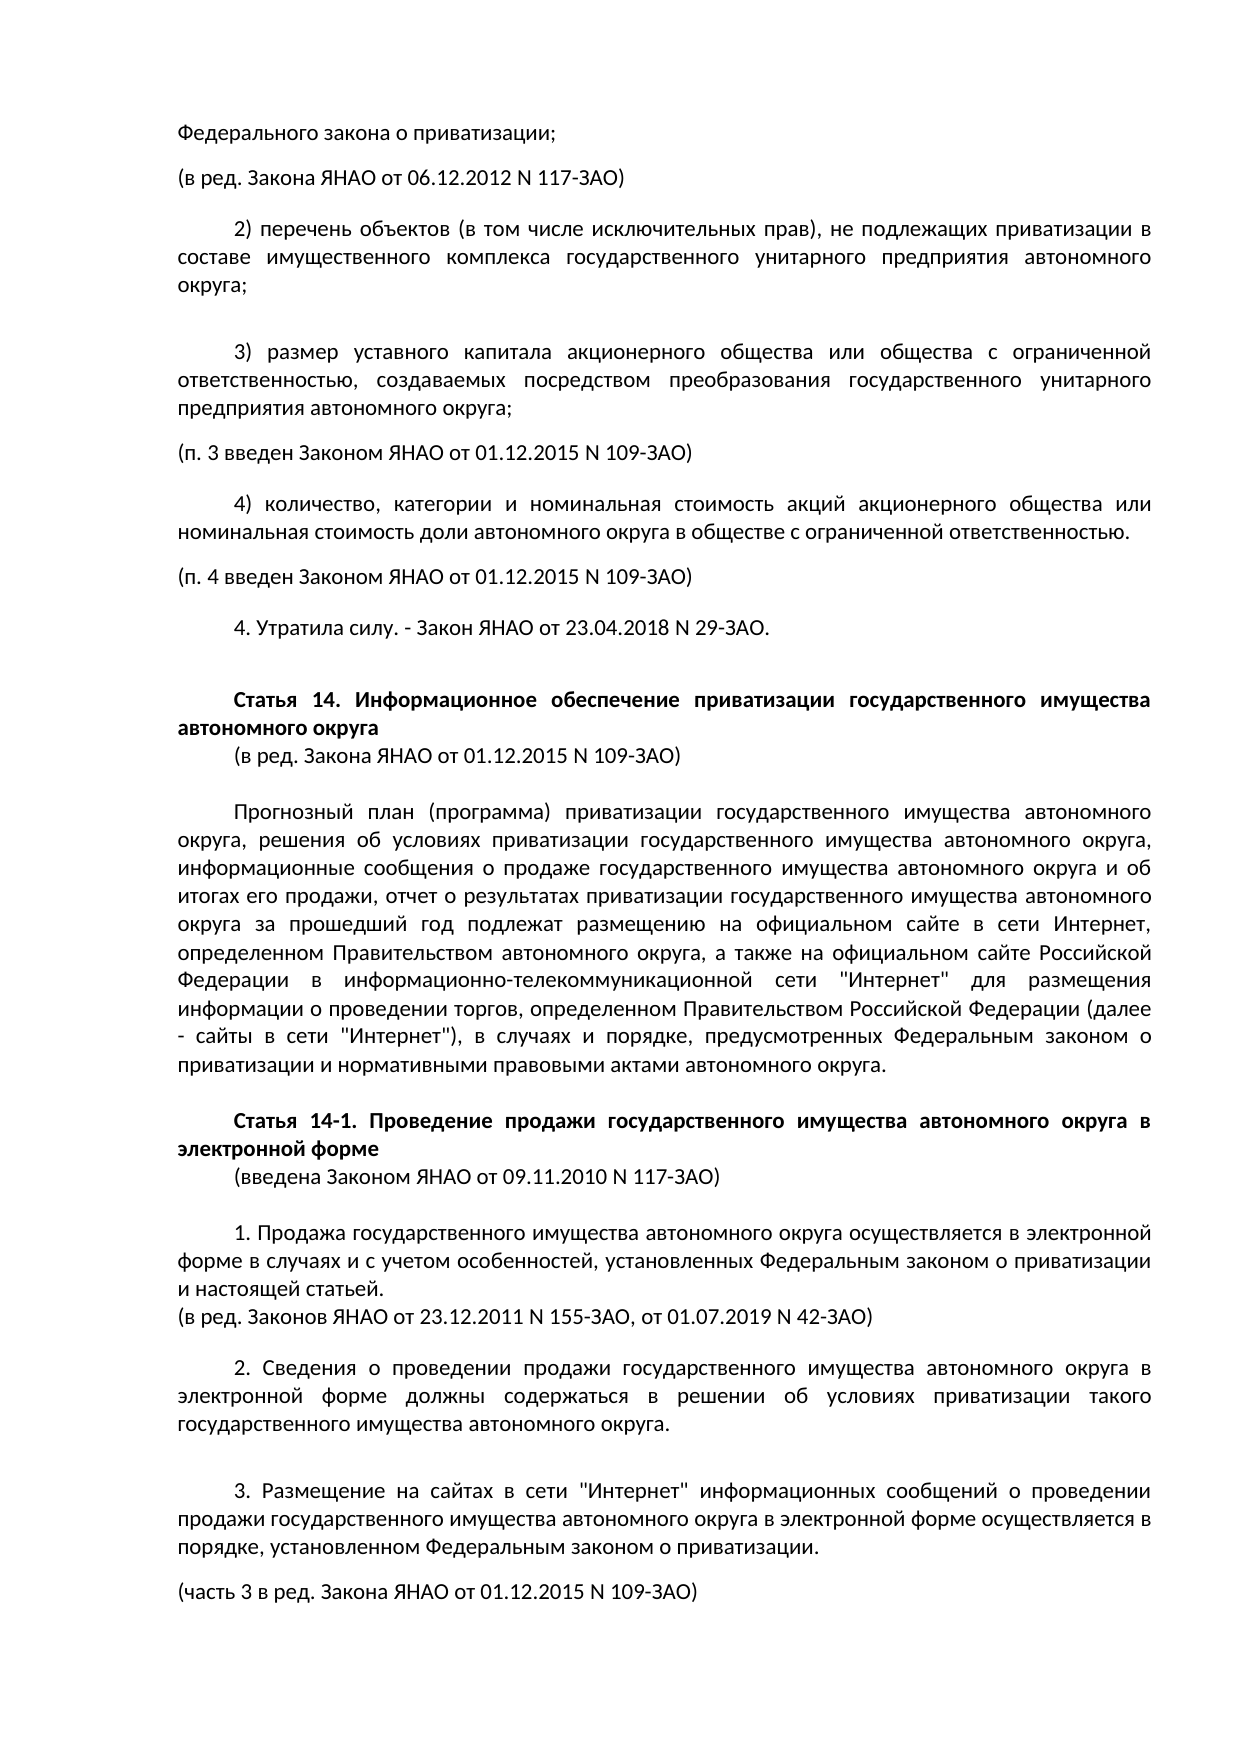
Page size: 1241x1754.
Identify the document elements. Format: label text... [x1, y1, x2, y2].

text Прогнозный план (программа) приватизации государственного имущества автономного округа, решения об условиях приватизации государственного имущества автономного округа, информационные сообщения о продаже государственного имущества автономного округа и об итогах его продажи, отчет о результатах приватизации государственного имущества автономного округа за прошедший год подлежат размещению на официальном сайте в сети Интернет, определенном Правительством автономного округа, а также на официальном сайте Российской Федерации в информационно-телекоммуникационной сети "Интернет" для размещения информации о проведении торгов, определенном Правительством Российской Федерации (далее - сайты в сети "Интернет"), в случаях и порядке, предусмотренных Федеральным законом о приватизации и нормативными правовыми актами автономного округа. [177, 797, 1152, 1078]
text 2) перечень объектов (в том числе исключительных прав), не подлежащих приватизации в составе имущественного комплекса государственного унитарного предприятия автономного округа; [177, 214, 1152, 298]
text (п. 4 введен Законом ЯНАО от 01.12.2015 N 109-ЗАО) [177, 562, 1152, 590]
text (п. 3 введен Законом ЯНАО от 01.12.2015 N 109-ЗАО) [177, 438, 1152, 466]
text (в ред. Законов ЯНАО от 23.12.2011 N 155-ЗАО, от 01.07.2019 N 42-ЗАО) [177, 1302, 1152, 1330]
title Статья 14-1. Проведение продажи государственного имущества автономного округа в электронной форме [177, 1106, 1152, 1162]
text (часть 3 в ред. Закона ЯНАО от 01.12.2015 N 109-ЗАО) [177, 1577, 1152, 1605]
text (в ред. Закона ЯНАО от 01.12.2015 N 109-ЗАО) [177, 741, 1152, 769]
text (в ред. Закона ЯНАО от 06.12.2012 N 117-ЗАО) [177, 163, 1152, 191]
text Федерального закона о приватизации; [177, 118, 1152, 146]
text 1. Продажа государственного имущества автономного округа осуществляется в электронной форме в случаях и с учетом особенностей, установленных Федеральным законом о приватизации и настоящей статьей. [177, 1218, 1152, 1302]
text 4) количество, категории и номинальная стоимость акций акционерного общества или номинальная стоимость доли автономного округа в обществе с ограниченной ответственностью. [177, 489, 1152, 545]
text 4. Утратила силу. - Закон ЯНАО от 23.04.2018 N 29-ЗАО. [177, 613, 1152, 641]
title Статья 14. Информационное обеспечение приватизации государственного имущества автономного округа [177, 685, 1152, 741]
text 3) размер уставного капитала акционерного общества или общества с ограниченной ответственностью, создаваемых посредством преобразования государственного унитарного предприятия автономного округа; [177, 337, 1152, 421]
text 2. Сведения о проведении продажи государственного имущества автономного округа в электронной форме должны содержаться в решении об условиях приватизации такого государственного имущества автономного округа. [177, 1353, 1152, 1437]
text 3. Размещение на сайтах в сети "Интернет" информационных сообщений о проведении продажи государственного имущества автономного округа в электронной форме осуществляется в порядке, установленном Федеральным законом о приватизации. [177, 1476, 1152, 1561]
text (введена Законом ЯНАО от 09.11.2010 N 117-ЗАО) [177, 1162, 1152, 1190]
